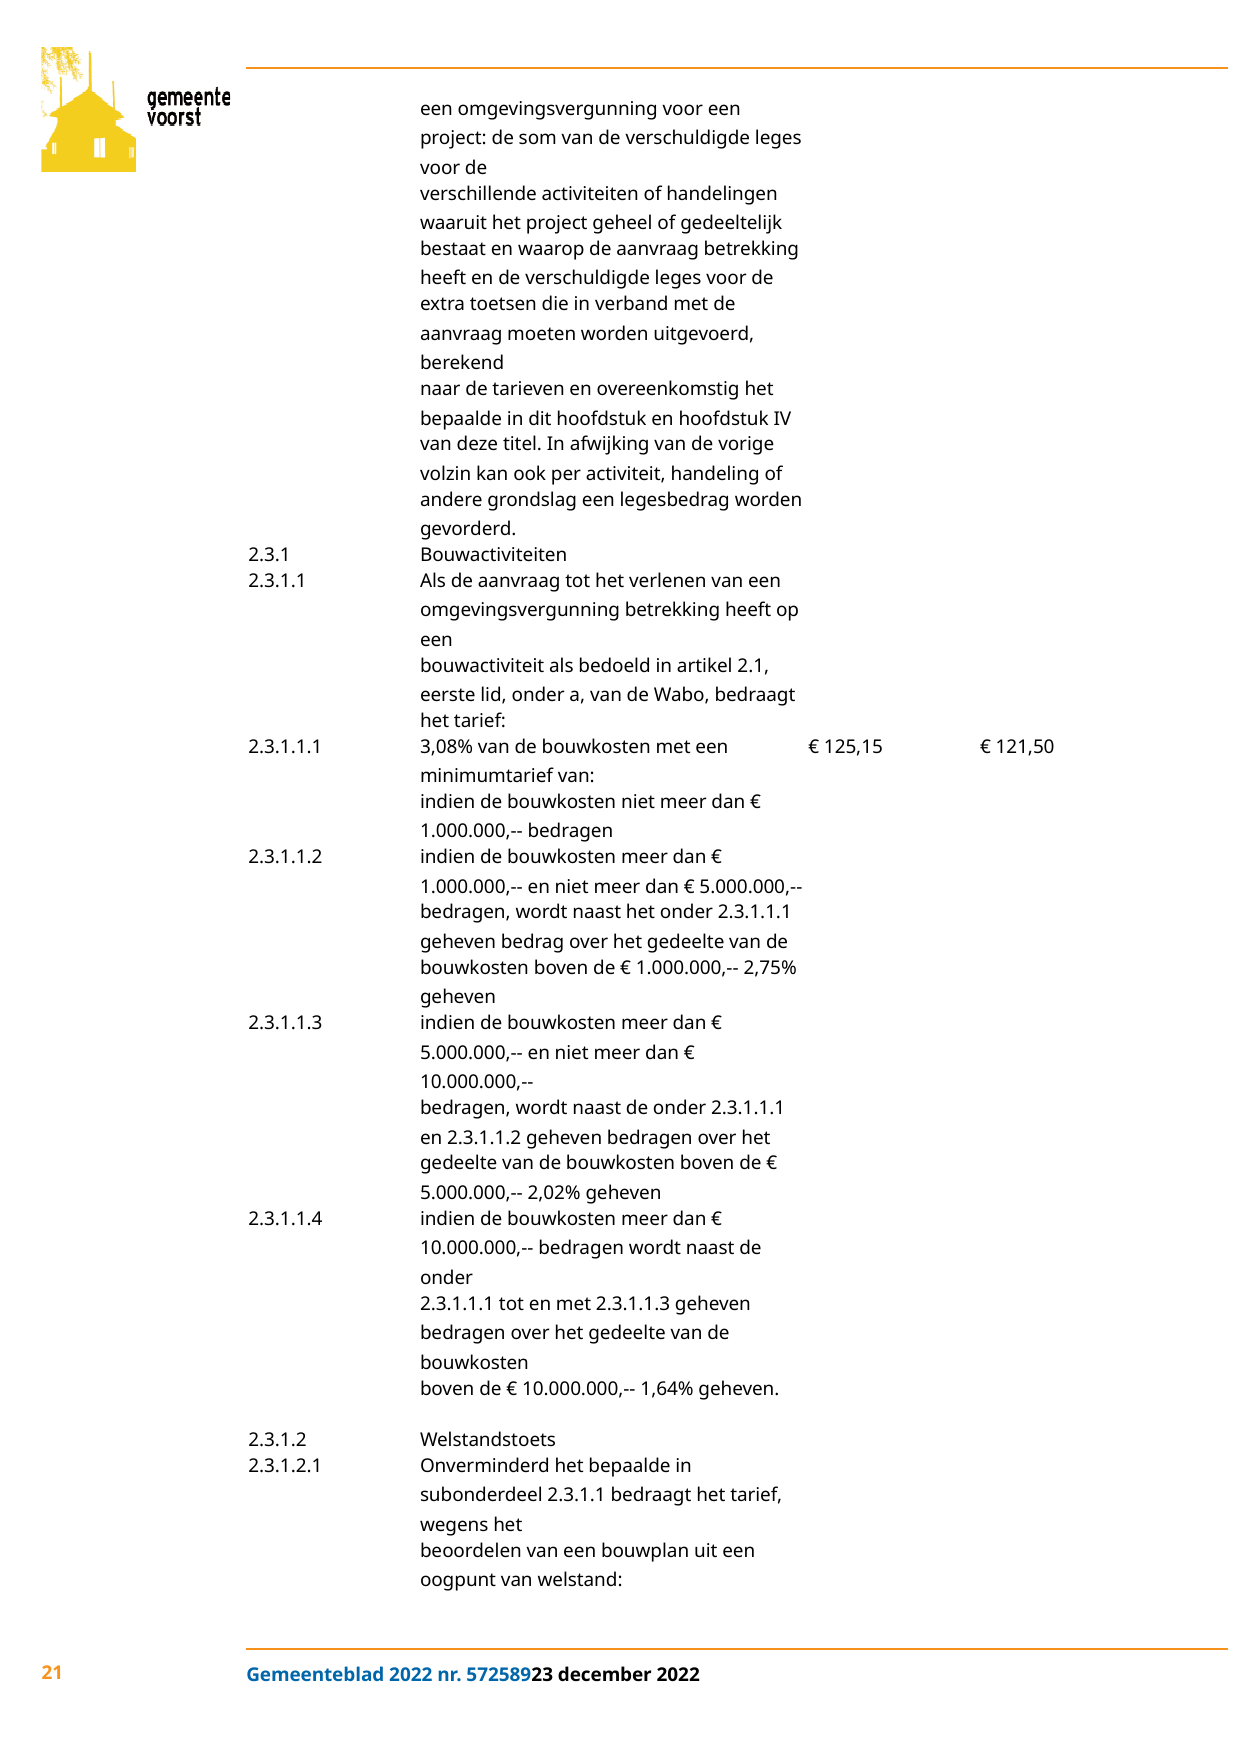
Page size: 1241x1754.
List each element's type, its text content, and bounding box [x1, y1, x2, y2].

table_cell [808, 954, 980, 1009]
table_cell verschillende activiteiten of handelingen waaruit het project geheel of gedeeltelijk [420, 180, 808, 235]
table_cell [248, 652, 420, 707]
table_cell [808, 788, 980, 843]
table_cell [248, 431, 420, 486]
table_cell [248, 95, 420, 180]
table_cell 2.3.1.1.1 [248, 733, 420, 788]
table_cell 2.3.1.1 [248, 567, 420, 652]
table_cell [808, 1375, 980, 1400]
table_cell [808, 567, 980, 652]
table_cell [980, 486, 1152, 541]
table_cell [980, 375, 1152, 431]
table_cell [980, 652, 1152, 707]
table_cell [248, 1400, 420, 1426]
table_cell [808, 1290, 980, 1375]
table_cell indien de bouwkosten meer dan € 10.000.000,-- bedragen wordt naast de onder [420, 1205, 808, 1290]
table_cell [980, 1205, 1152, 1290]
table_cell [808, 95, 980, 180]
table_cell [980, 180, 1152, 235]
table_cell [808, 1150, 980, 1205]
table_cell 2.3.1.1.2 [248, 844, 420, 899]
table_cell 2.3.1.1.4 [248, 1205, 420, 1290]
table_cell een omgevingsvergunning voor een project: de som van de verschuldigde leges voor de [420, 95, 808, 180]
table_cell [808, 1205, 980, 1290]
table_cell [248, 1537, 420, 1592]
table_cell [808, 1094, 980, 1149]
table_cell [980, 1400, 1152, 1426]
table_cell het tarief: [420, 707, 808, 733]
table_cell [248, 375, 420, 431]
table_cell bouwkosten boven de € 1.000.000,-- 2,75% geheven [420, 954, 808, 1009]
table_cell € 121,50 [980, 733, 1152, 788]
table_cell [808, 1400, 980, 1426]
table_cell [980, 788, 1152, 843]
table_cell [980, 1426, 1152, 1452]
table_cell [980, 95, 1152, 180]
table_cell indien de bouwkosten meer dan € 1.000.000,-- en niet meer dan € 5.000.000,-- [420, 844, 808, 899]
table_cell [808, 486, 980, 541]
table_cell [808, 844, 980, 899]
table_cell bedragen, wordt naast de onder 2.3.1.1.1 en 2.3.1.1.2 geheven bedragen over het [420, 1094, 808, 1149]
table_cell [248, 290, 420, 375]
table_cell beoordelen van een bouwplan uit een oogpunt van welstand: [420, 1537, 808, 1592]
table_cell bedragen, wordt naast het onder 2.3.1.1.1 geheven bedrag over het gedeelte van de [420, 899, 808, 954]
table_cell [980, 1452, 1152, 1537]
table_cell [980, 954, 1152, 1009]
table_cell [808, 375, 980, 431]
table_cell andere grondslag een legesbedrag worden gevorderd. [420, 486, 808, 541]
table_cell [808, 652, 980, 707]
table_cell [808, 431, 980, 486]
table_cell [248, 180, 420, 235]
table_cell gedeelte van de bouwkosten boven de € 5.000.000,-- 2,02% geheven [420, 1150, 808, 1205]
table_cell [980, 431, 1152, 486]
table_cell indien de bouwkosten meer dan € 5.000.000,-- en niet meer dan € 10.000.000,-- [420, 1009, 808, 1094]
table_cell 2.3.1.1.1 tot en met 2.3.1.1.3 geheven bedragen over het gedeelte van de bouwkosten [420, 1290, 808, 1375]
table_cell [980, 541, 1152, 567]
table_cell [980, 1150, 1152, 1205]
table_cell [248, 788, 420, 843]
table_cell Welstandstoets [420, 1426, 808, 1452]
table_cell extra toetsen die in verband met de aanvraag moeten worden uitgevoerd, berekend [420, 290, 808, 375]
table_cell [248, 1290, 420, 1375]
table_cell indien de bouwkosten niet meer dan € 1.000.000,-- bedragen [420, 788, 808, 843]
table_cell [980, 1009, 1152, 1094]
table_cell [248, 1150, 420, 1205]
table_cell [248, 235, 420, 290]
table_cell [420, 1400, 808, 1426]
table_cell [808, 180, 980, 235]
table_cell boven de € 10.000.000,-- 1,64% geheven. [420, 1375, 808, 1400]
table_cell [808, 1537, 980, 1592]
table_cell [808, 899, 980, 954]
table_cell [808, 290, 980, 375]
table_cell [248, 899, 420, 954]
table_cell [808, 1426, 980, 1452]
table_cell [980, 290, 1152, 375]
table_cell Onverminderd het bepaalde in subonderdeel 2.3.1.1 bedraagt het tarief, wegens het [420, 1452, 808, 1537]
table_cell Bouwactiviteiten [420, 541, 808, 567]
table_cell [808, 1009, 980, 1094]
table_cell € 125,15 [808, 733, 980, 788]
table_cell 2.3.1.1.3 [248, 1009, 420, 1094]
table_cell [980, 844, 1152, 899]
table_cell [980, 235, 1152, 290]
table_cell bestaat en waarop de aanvraag betrekking heeft en de verschuldigde leges voor de [420, 235, 808, 290]
table_cell [808, 1452, 980, 1537]
table_cell naar de tarieven en overeenkomstig het bepaalde in dit hoofdstuk en hoofdstuk IV [420, 375, 808, 431]
table_cell 2.3.1.2 [248, 1426, 420, 1452]
table_cell [980, 1537, 1152, 1592]
table_cell [248, 1094, 420, 1149]
table_cell [248, 486, 420, 541]
table_cell [248, 707, 420, 733]
table_cell [980, 1094, 1152, 1149]
table_cell [980, 1375, 1152, 1400]
table_cell 3,08% van de bouwkosten met een minimumtarief van: [420, 733, 808, 788]
table_cell 2.3.1.2.1 [248, 1452, 420, 1537]
table_cell [980, 707, 1152, 733]
table_cell 2.3.1 [248, 541, 420, 567]
table_cell [248, 954, 420, 1009]
table_cell van deze titel. In afwijking van de vorige volzin kan ook per activiteit, handeling of [420, 431, 808, 486]
table_cell bouwactiviteit als bedoeld in artikel 2.1, eerste lid, onder a, van de Wabo, bedraagt [420, 652, 808, 707]
table_cell [248, 1375, 420, 1400]
table_cell [980, 1290, 1152, 1375]
table_cell [808, 235, 980, 290]
table_cell [980, 899, 1152, 954]
table_cell Als de aanvraag tot het verlenen van een omgevingsvergunning betrekking heeft op een [420, 567, 808, 652]
table_cell [808, 541, 980, 567]
picture [41, 47, 231, 172]
table_cell [808, 707, 980, 733]
table_cell [980, 567, 1152, 652]
